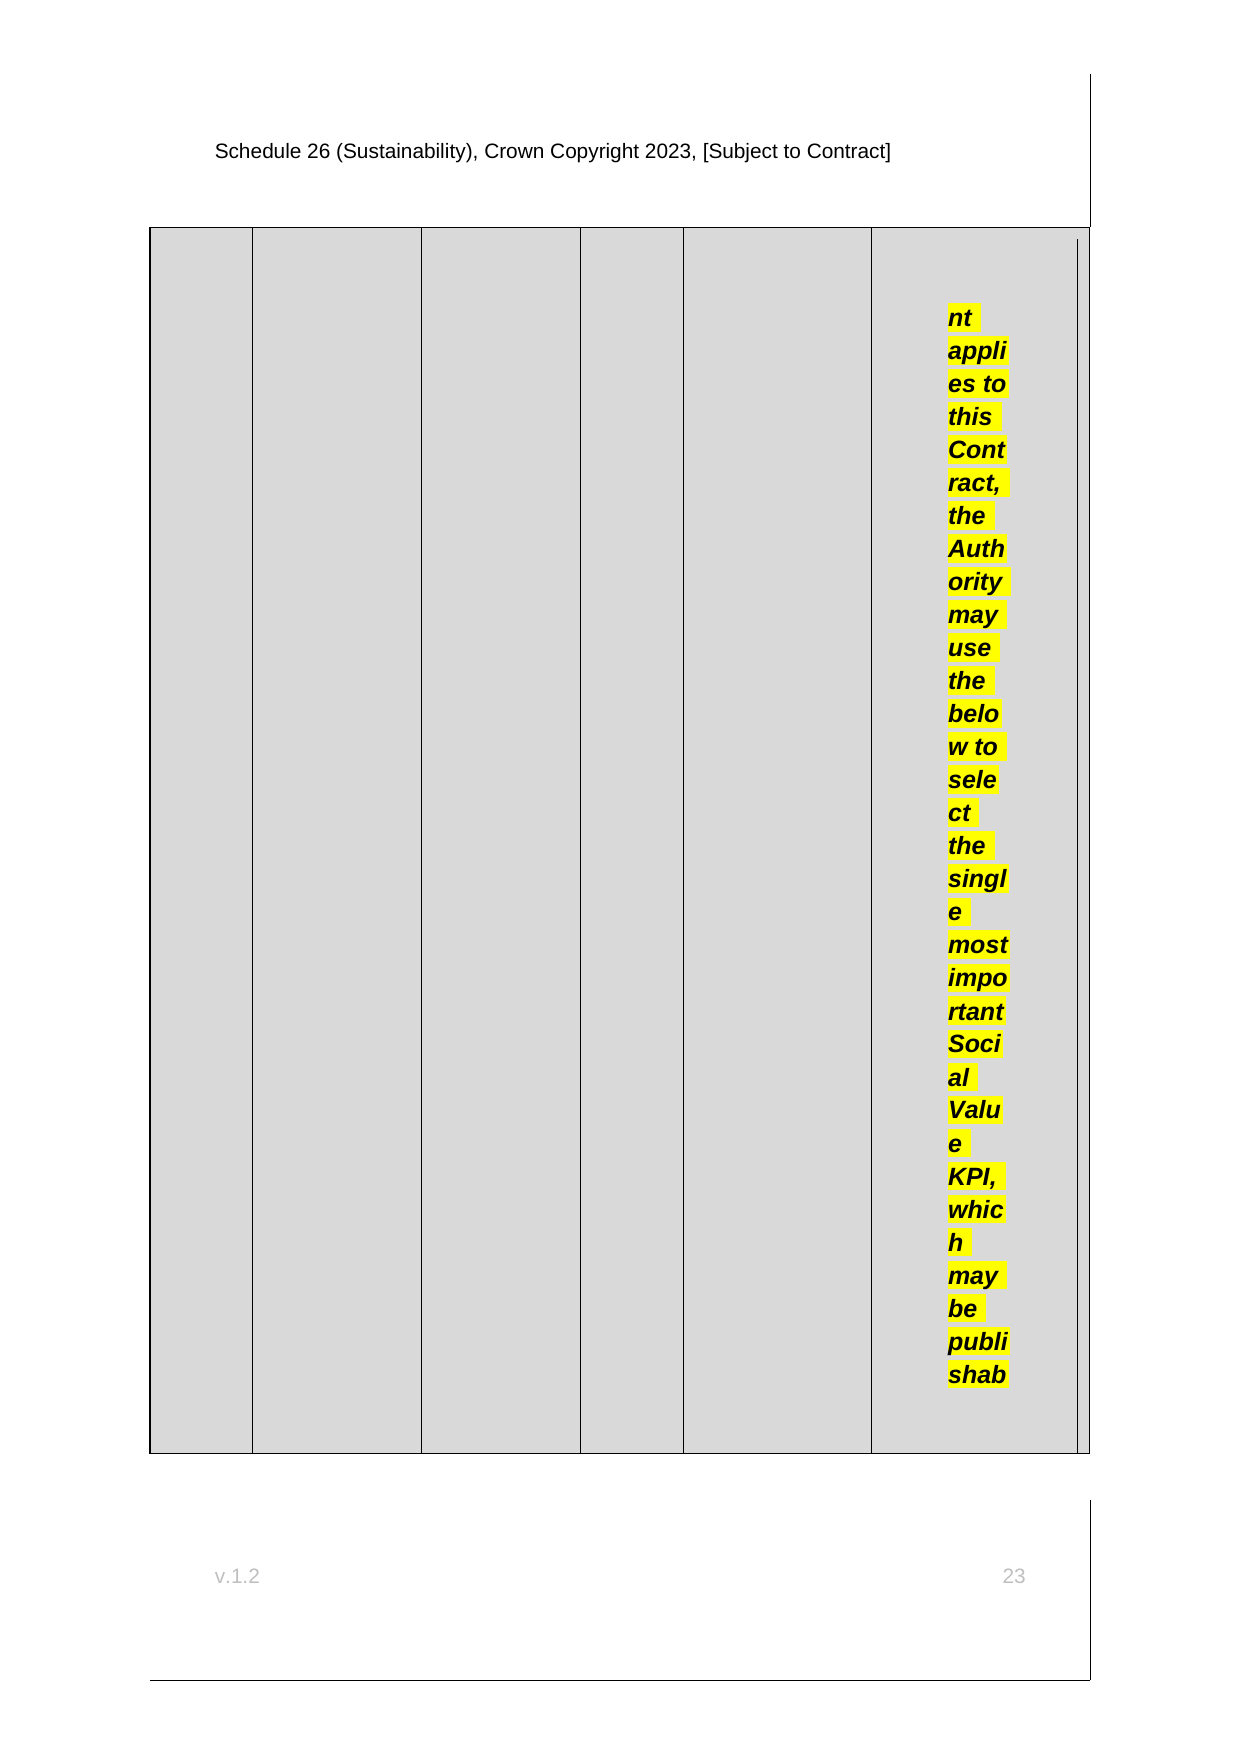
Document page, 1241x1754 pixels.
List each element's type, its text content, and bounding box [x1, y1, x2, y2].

table_header [151, 228, 252, 1453]
table_header [253, 228, 421, 1453]
table_header [684, 228, 871, 1453]
table_header nt applies to this Contract, the Authority may use the below to select the single most important Social Value KPI, which may be publishab [872, 228, 1089, 1453]
table_header [422, 228, 580, 1453]
table_header [581, 228, 683, 1453]
